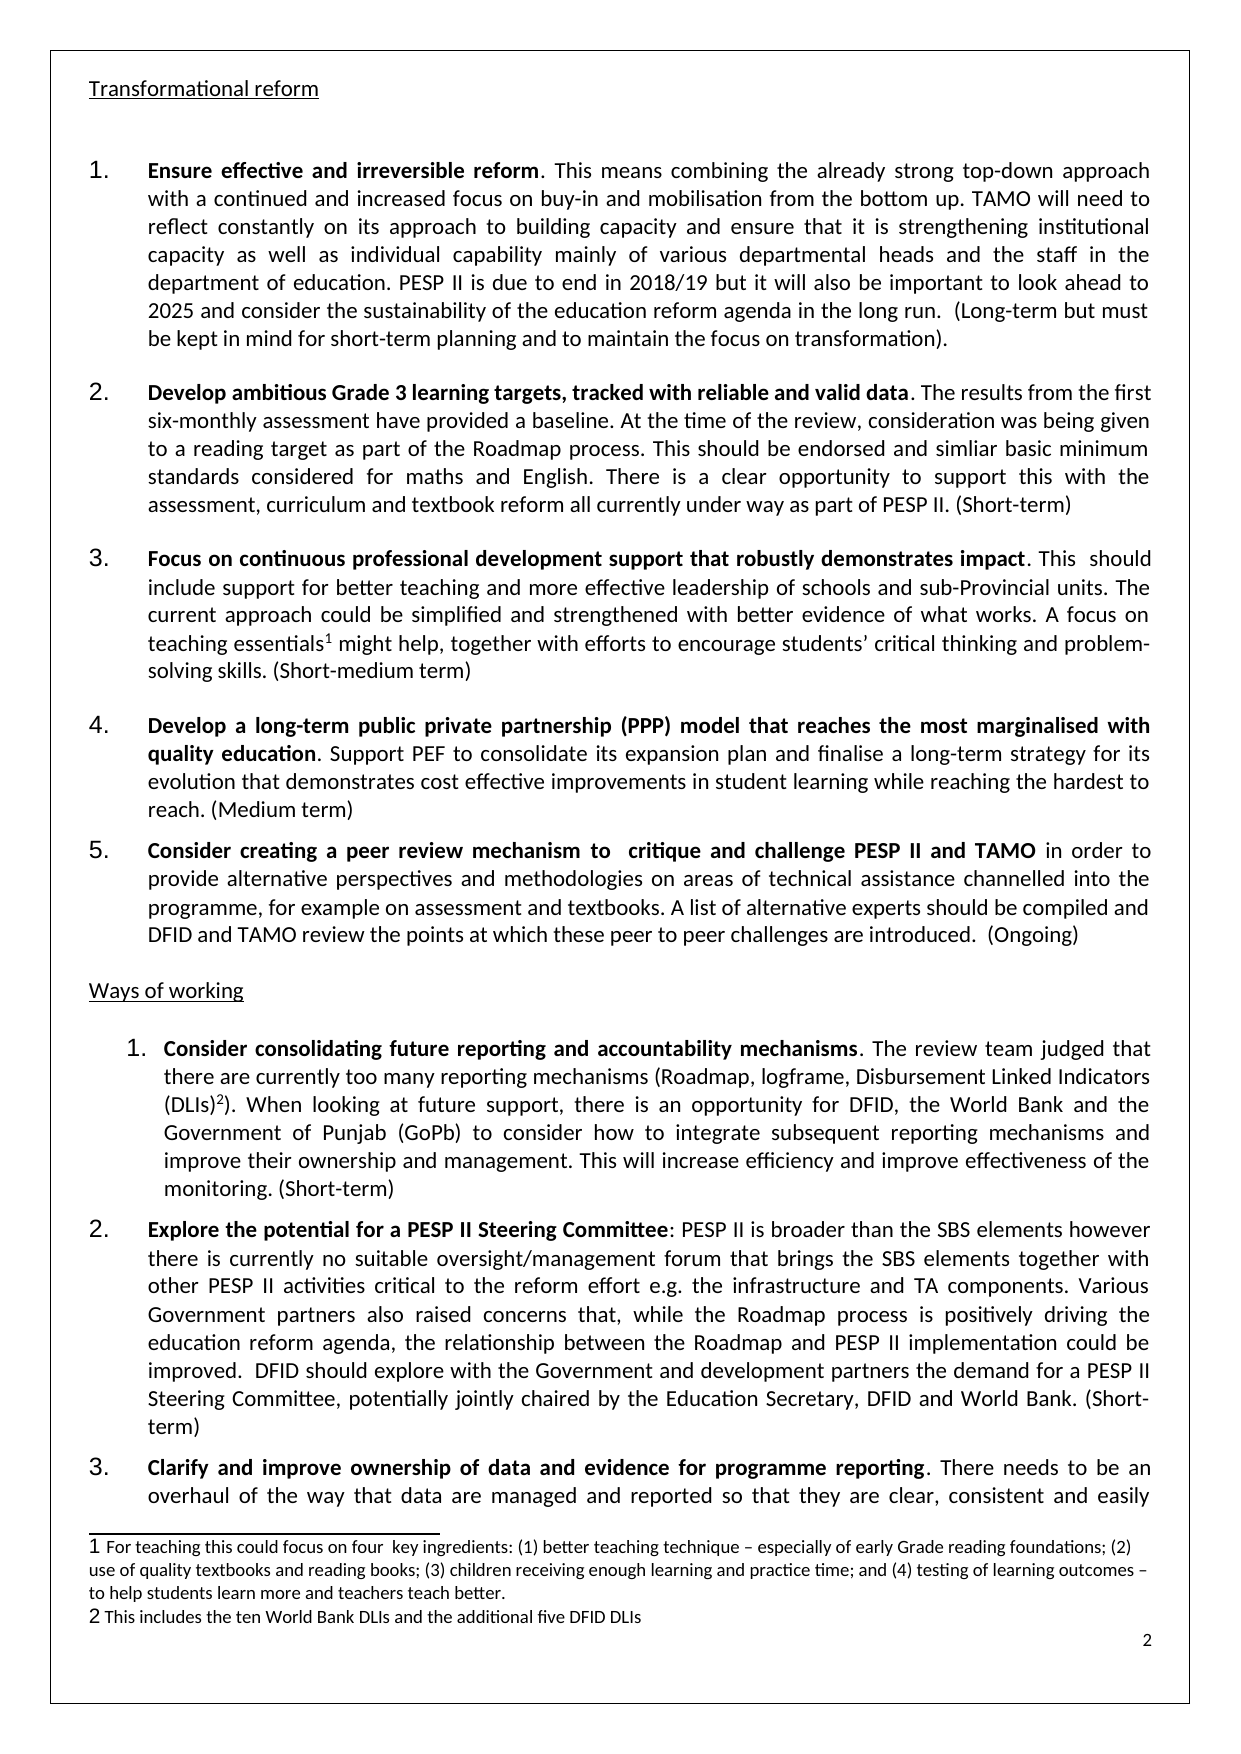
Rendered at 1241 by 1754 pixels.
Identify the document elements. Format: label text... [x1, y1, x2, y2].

list Develop ambitious Grade 3 learning targets, tracked with reliable and valid data. The results from the first six-monthly assessment have provided a baseline. At the time of the review, consideration was being given to a reading target as part of the Roadmap process. This should be endorsed and simliar basic minimum standards considered for maths and English. There is a clear opportunity to support this with the assessment, curriculum and textbook reform all currently under way as part of PESP II. (Short-term) [89, 377, 1152, 518]
list Focus on continuous professional development support that robustly demonstrates impact. This should include support for better teaching and more effective leadership of schools and sub-Provincial units. The current approach could be simplified and strengthened with better evidence of what works. A focus on teaching essentials might help, together with efforts to encourage students’ critical thinking and problem-solving skills. (Short-medium term) [89, 543, 1152, 685]
text Transformational reform [89, 74, 1152, 102]
list Develop a long-term public private partnership (PPP) model that reaches the most marginalised with quality education. Support PEF to consolidate its expansion plan and finalise a long-term strategy for its evolution that demonstrates cost effective improvements in student learning while reaching the hardest to reach. (Medium term) [89, 710, 1152, 823]
list Consider consolidating future reporting and accountability mechanisms. The review team judged that there are currently too many reporting mechanisms (Roadmap, logframe, Disbursement Linked Indicators (DLIs)). When looking at future support, there is an opportunity for DFID, the World Bank and the Government of Punjab (GoPb) to consider how to integrate subsequent reporting mechanisms and improve their ownership and management. This will increase efficiency and improve effectiveness of the monitoring. (Short-term) [126, 1033, 1152, 1202]
list Consider creating a peer review mechanism to critique and challenge PESP II and TAMO in order to provide alternative perspectives and methodologies on areas of technical assistance channelled into the programme, for example on assessment and textbooks. A list of alternative experts should be compiled and DFID and TAMO review the points at which these peer to peer challenges are introduced. (Ongoing) [89, 835, 1152, 949]
list Clarify and improve ownership of data and evidence for programme reporting. There needs to be an overhaul of the way that data are managed and reported so that they are clear, consistent and easily [89, 1452, 1152, 1509]
list For teaching this could focus on four key ingredients: (1) better teaching technique – especially of early Grade reading foundations; (2) use of quality textbooks and reading books; (3) children receiving enough learning and practice time; and (4) testing of learning outcomes – to help students learn more and teachers teach better. [89, 1534, 1152, 1604]
text Ways of working [89, 977, 1152, 1005]
list This includes the ten World Bank DLIs and the additional five DFID DLIs [89, 1604, 1152, 1628]
list Explore the potential for a PESP II Steering Committee: PESP II is broader than the SBS elements however there is currently no suitable oversight/management forum that brings the SBS elements together with other PESP II activities critical to the reform effort e.g. the infrastructure and TA components. Various Government partners also raised concerns that, while the Roadmap process is positively driving the education reform agenda, the relationship between the Roadmap and PESP II implementation could be improved. DFID should explore with the Government and development partners the demand for a PESP II Steering Committee, potentially jointly chaired by the Education Secretary, DFID and World Bank. (Short-term) [89, 1214, 1152, 1440]
list Ensure effective and irreversible reform. This means combining the already strong top-down approach with a continued and increased focus on buy-in and mobilisation from the bottom up. TAMO will need to reflect constantly on its approach to building capacity and ensure that it is strengthening institutional capacity as well as individual capability mainly of various departmental heads and the staff in the department of education. PESP II is due to end in 2018/19 but it will also be important to look ahead to 2025 and consider the sustainability of the education reform agenda in the long run. (Long-term but must be kept in mind for short-term planning and to maintain the focus on transformation). [89, 155, 1152, 352]
